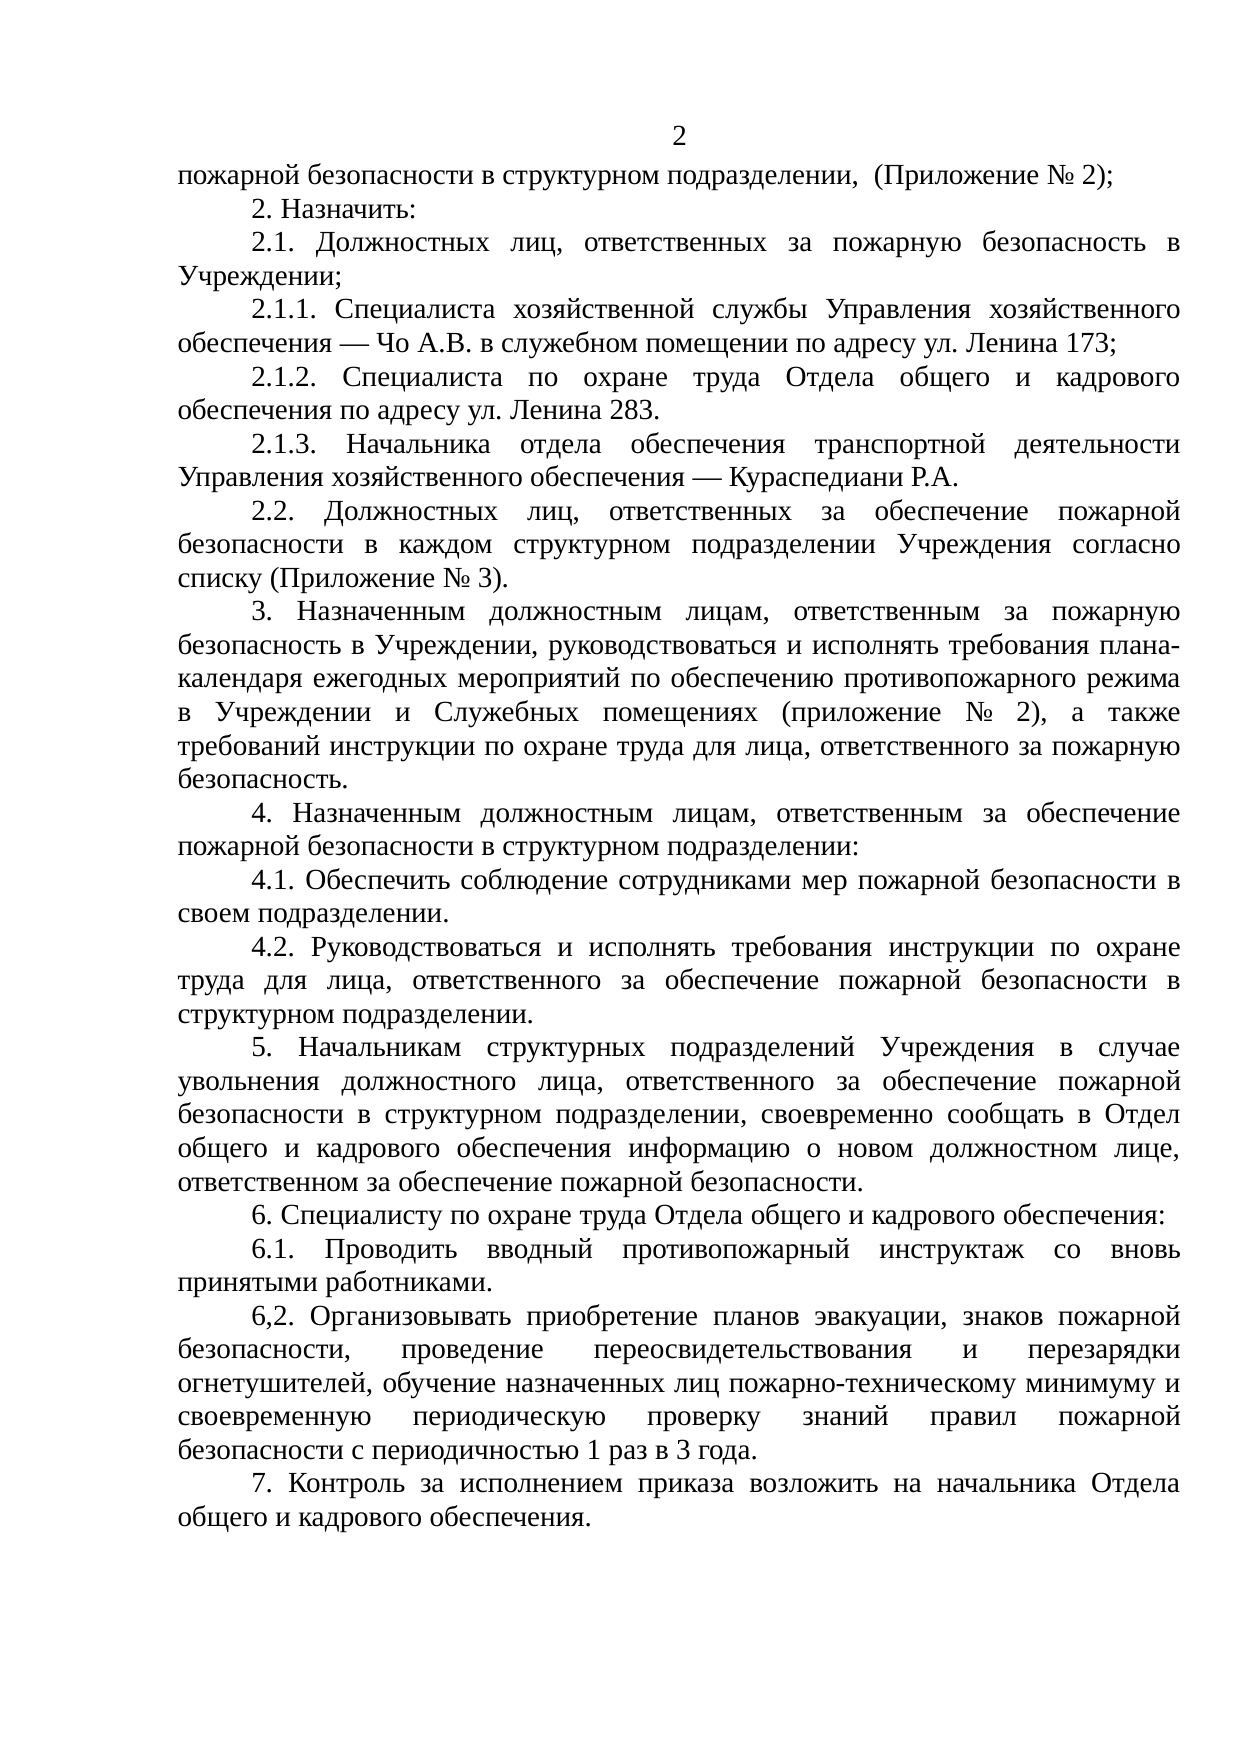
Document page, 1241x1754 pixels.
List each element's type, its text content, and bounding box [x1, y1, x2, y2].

text 6. Специалисту по охране труда Отдела общего и кадрового обеспечения: [177, 1197, 1181, 1231]
text 2.1. Должностных лиц, ответственных за пожарную безопасность в Учреждении; [177, 225, 1181, 292]
text 2.1.1. Специалиста хозяйственной службы Управления хозяйственного обеспечения — Чо А.В. в служебном помещении по адресу ул. Ленина 173; [177, 292, 1181, 359]
text 6.1. Проводить вводный противопожарный инструктаж со вновь принятыми работниками. [177, 1231, 1181, 1298]
text 6,2. Организовывать приобретение планов эвакуации, знаков пожарной безопасности, проведение переосвидетельствования и перезарядки огнетушителей, обучение назначенных лиц пожарно-техническому минимуму и своевременную периодическую проверку знаний правил пожарной безопасности с периодичностью 1 раз в 3 года. [177, 1298, 1181, 1466]
text 4.1. Обеспечить соблюдение сотрудниками мер пожарной безопасности в своем подразделении. [177, 862, 1181, 929]
text пожарной безопасности в структурном подразделении, (Приложение № 2); [177, 158, 1181, 191]
text 5. Начальникам структурных подразделений Учреждения в случае увольнения должностного лица, ответственного за обеспечение пожарной безопасности в структурном подразделении, своевременно сообщать в Отдел общего и кадрового обеспечения информацию о новом должностном лице, ответственном за обеспечение пожарной безопасности. [177, 1030, 1181, 1197]
text 4.2. Руководствоваться и исполнять требования инструкции по охране труда для лица, ответственного за обеспечение пожарной безопасности в структурном подразделении. [177, 929, 1181, 1030]
text 7. Контроль за исполнением приказа возложить на начальника Отдела общего и кадрового обеспечения. [177, 1466, 1181, 1533]
text 3. Назначенным должностным лицам, ответственным за пожарную безопасность в Учреждении, руководствоваться и исполнять требования плана-календаря ежегодных мероприятий по обеспечению противопожарного режима в Учреждении и Служебных помещениях (приложение № 2), а также требований инструкции по охране труда для лица, ответственного за пожарную безопасность. [177, 594, 1181, 795]
text 2. Назначить: [177, 191, 1181, 225]
text 2.2. Должностных лиц, ответственных за обеспечение пожарной безопасности в каждом структурном подразделении Учреждения согласно списку (Приложение № 3). [177, 493, 1181, 594]
text 2.1.3. Начальника отдела обеспечения транспортной деятельности Управления хозяйственного обеспечения — Кураспедиани Р.А. [177, 426, 1181, 493]
text 2.1.2. Специалиста по охране труда Отдела общего и кадрового обеспечения по адресу ул. Ленина 283. [177, 359, 1181, 426]
text 4. Назначенным должностным лицам, ответственным за обеспечение пожарной безопасности в структурном подразделении: [177, 795, 1181, 862]
